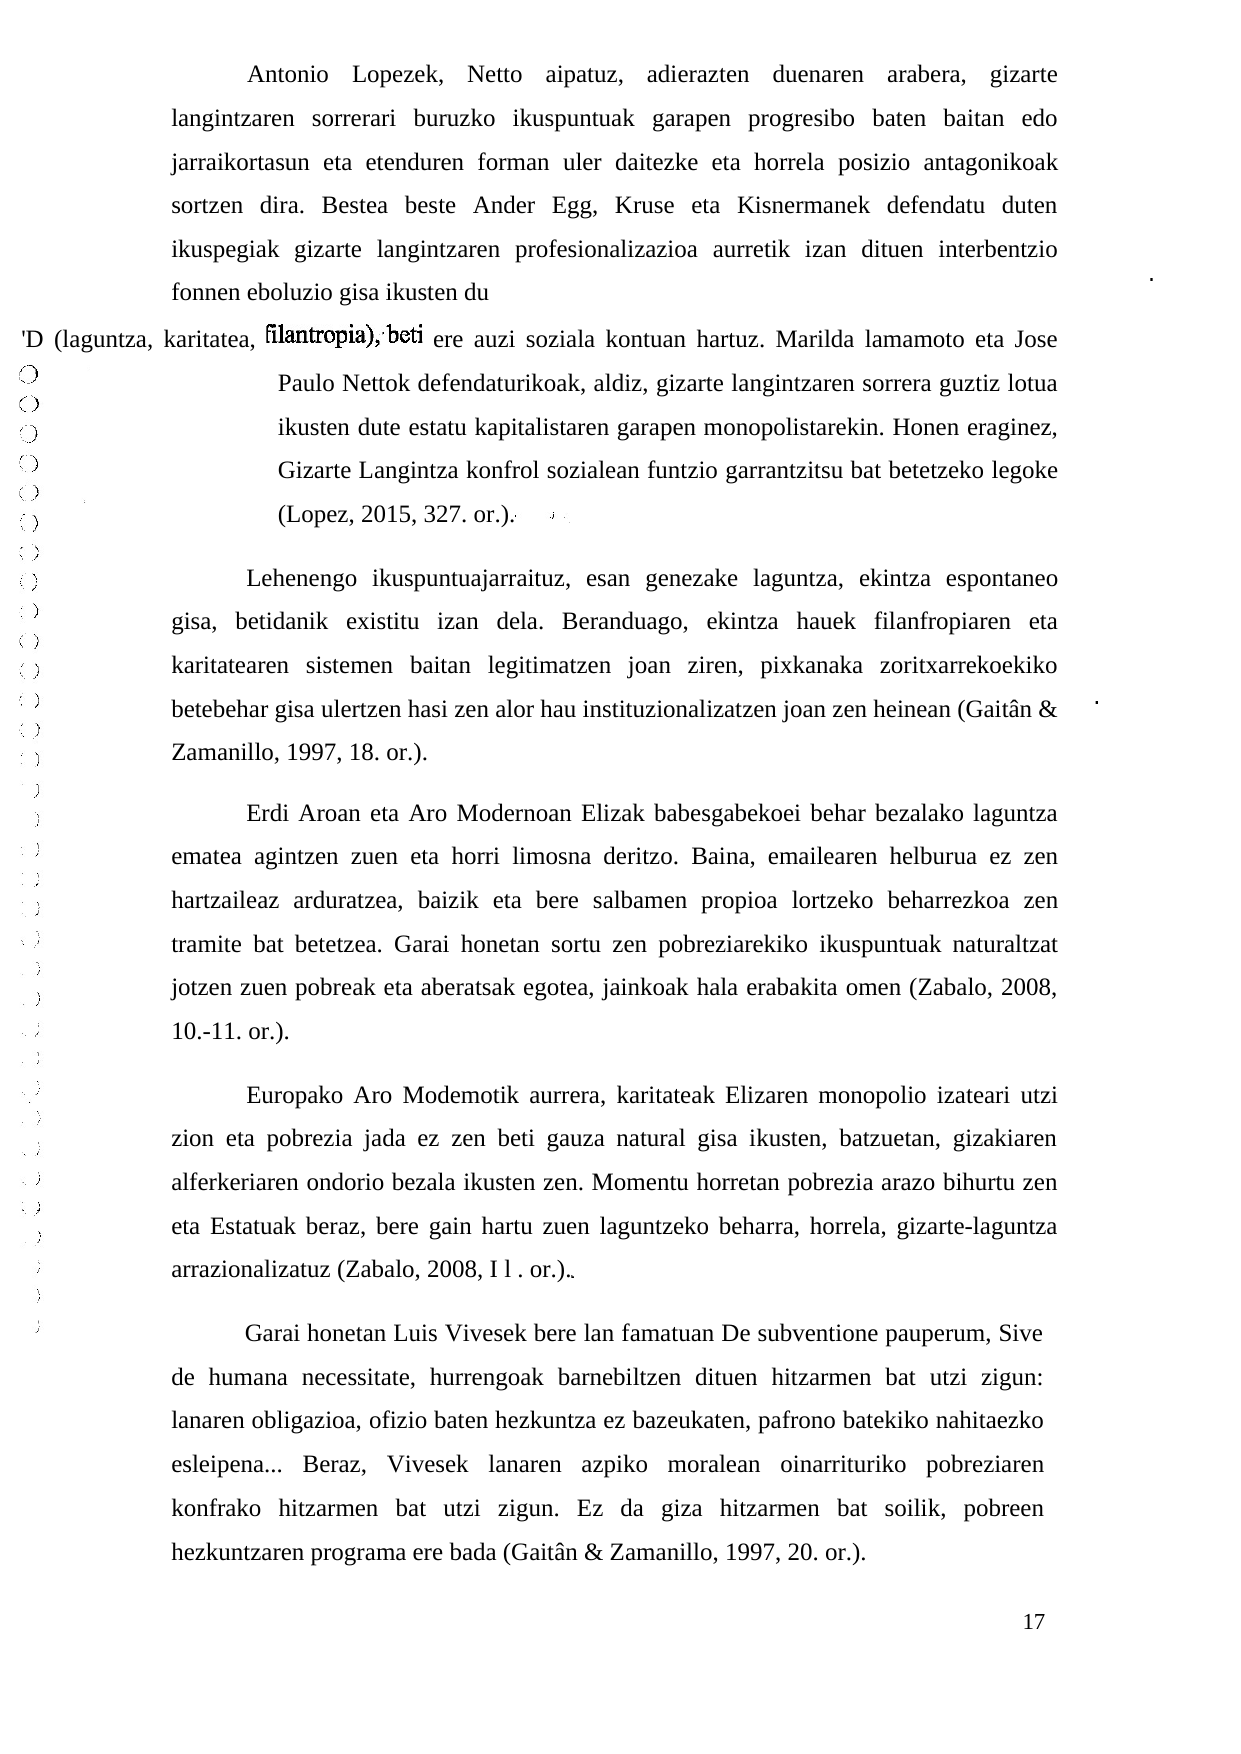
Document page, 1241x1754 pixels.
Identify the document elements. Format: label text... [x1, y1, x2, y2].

picture [19, 365, 90, 1333]
picture [515, 512, 570, 523]
text Erdi Aroan eta Aro Modernoan Elizak babesgabekoei behar bezalako laguntza ematea agintzen zuen eta horri limosna deritzo. Baina, emailearen helburua ez zen hartzaileaz arduratzea, baizik eta bere salbamen propioa lortzeko beharrezkoa zen tramite bat betetzea. Garai honetan sortu zen pobreziarekiko ikuspuntuak naturaltzat jotzen zuen pobreak eta aberatsak egotea, jainkoak hala erabakita omen (Zabalo, 2008, 10.-11. or.). [171, 798, 1059, 1045]
text Garai honetan Luis Vivesek bere lan famatuan De subventione pauperum, Sive de humana necessitate, hurrengoak barnebiltzen dituen hitzarmen bat utzi zigun: lanaren obligazioa, ofizio baten hezkuntza ez bazeukaten, pafrono batekiko nahitaezko esleipena... Beraz, Vivesek lanaren azpiko moralean oinarrituriko pobreziaren konfrako hitzarmen bat utzi zigun. Ez da giza hitzarmen bat soilik, pobreen hezkuntzaren programa ere bada (Gaitân & Zamanillo, 1997, 20. or.). [171, 1318, 1044, 1565]
text Antonio Lopezek, Netto aipatuz, adierazten duenaren arabera, gizarte langintzaren sorrerari buruzko ikuspuntuak garapen progresibo baten baitan edo jarraikortasun eta etenduren forman uler daitezke eta horrela posizio antagonikoak sortzen dira. Bestea beste Ander Egg, Kruse eta Kisnermanek defendatu duten ikuspegiak gizarte langintzaren profesionalizazioa aurretik izan dituen interbentzio fonnen eboluzio gisa ikusten du [171, 59, 1059, 306]
picture [266, 324, 423, 348]
text Lehenengo ikuspuntuajarraituz, esan genezake laguntza, ekintza espontaneo gisa, betidanik existitu izan dela. Beranduago, ekintza hauek filanfropiaren eta karitatearen sistemen baitan legitimatzen joan ziren, pixkanaka zoritxarrekoekiko betebehar gisa ulertzen hasi zen alor hau instituzionalizatzen joan zen heinean (Gaitân & Zamanillo, 1997, 18. or.). [171, 563, 1059, 766]
text 'D (laguntza, karitatea, ere auzi soziala kontuan hartuz. Marilda lamamoto eta Jose Paulo Nettok defendaturikoak, aldiz, gizarte langintzaren sorrera guztiz lotua ikusten dute estatu kapitalistaren garapen monopolistarekin. Honen eraginez, Gizarte Langintza konfrol sozialean funtzio garrantzitsu bat betetzeko legoke (Lopez, 2015, 327. or.). [21, 324, 1059, 528]
text Europako Aro Modemotik aurrera, karitateak Elizaren monopolio izateari utzi zion eta pobrezia jada ez zen beti gauza natural gisa ikusten, batzuetan, gizakiaren alferkeriaren ondorio bezala ikusten zen. Momentu horretan pobrezia arazo bihurtu zen eta Estatuak beraz, bere gain hartu zuen laguntzeko beharra, horrela, gizarte-laguntza arrazionalizatuz (Zabalo, 2008, I l . or.). [171, 1080, 1059, 1283]
